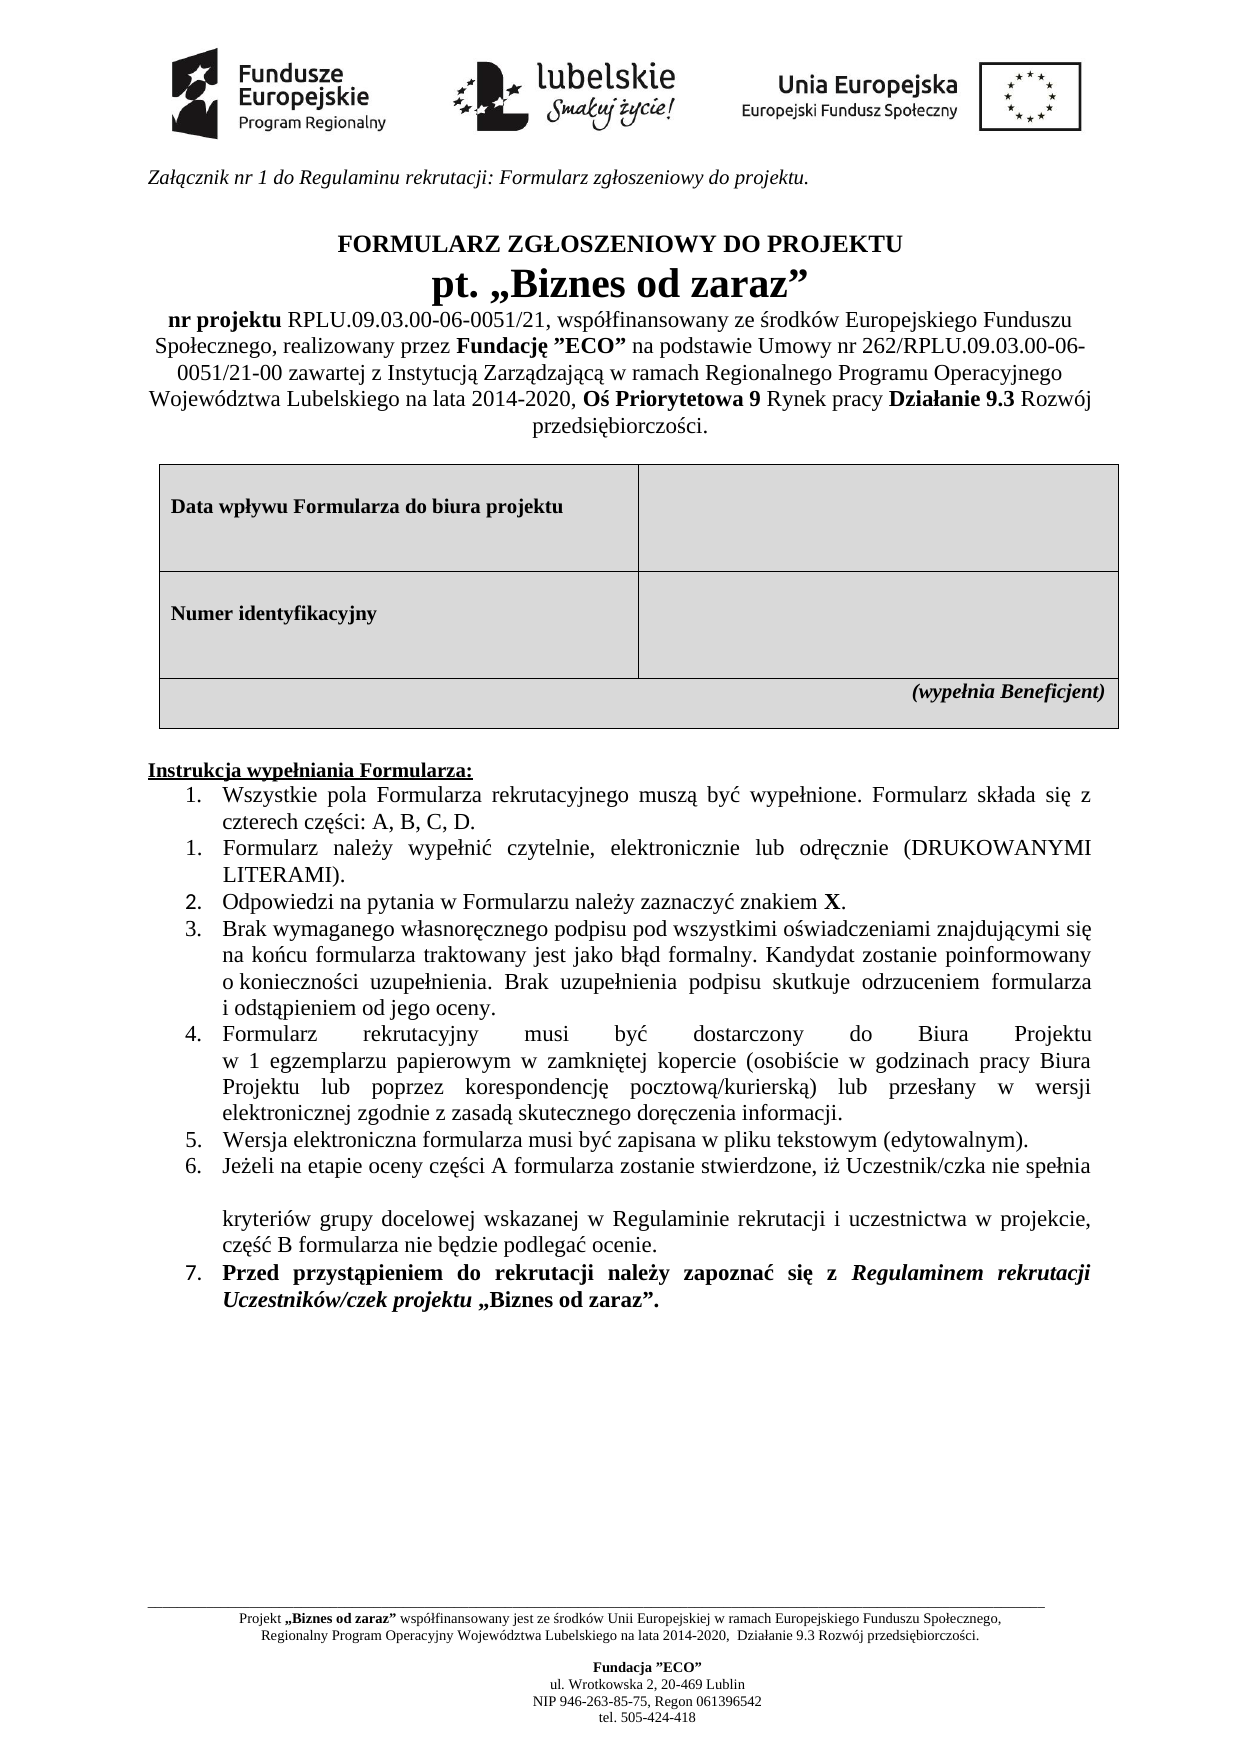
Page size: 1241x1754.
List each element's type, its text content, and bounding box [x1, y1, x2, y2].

list Wszystkie pola Formularza rekrutacyjnego muszą być wypełnione. Formularz składa się z czterech części: A, B, C, D. [185, 782, 1093, 834]
text FORMULARZ ZGŁOSZENIOWY DO PROJEKTU [148, 229, 1093, 258]
text nr projektu RPLU.09.03.00-06-0051/21, współfinansowany ze środków Europejskiego Funduszu Społecznego, realizowany przez Fundację ”ECO” na podstawie Umowy nr 262/RPLU.09.03.00-06-0051/21-00 zawartej z Instytucją Zarządzającą w ramach Regionalnego Programu Operacyjnego Województwa Lubelskiego na lata 2014-2020, Oś Priorytetowa 9 Rynek pracy Działanie 9.3 Rozwój przedsiębiorczości. [148, 306, 1093, 438]
table_header [639, 465, 1118, 571]
list Odpowiedzi na pytania w Formularzu należy zaznaczyć znakiem X. [185, 887, 1093, 915]
list Jeżeli na etapie oceny części A formularza zostanie stwierdzone, iż Uczestnik/czka nie spełnia kryteriów grupy docelowej wskazanej w Regulaminie rekrutacji i uczestnictwa w projekcie, część B formularza nie będzie podlegać ocenie. [185, 1152, 1093, 1258]
list Przed przystąpieniem do rekrutacji należy zapoznać się z Regulaminem rekrutacji Uczestników/czek projektu „Biznes od zaraz”. [185, 1258, 1093, 1312]
list Formularz rekrutacyjny musi być dostarczony do Biura Projektu w 1 egzemplarzu papierowym w zamkniętej kopercie (osobiście w godzinach pracy Biura Projektu lub poprzez korespondencję pocztową/kurierską) lub przesłany w wersji elektronicznej zgodnie z zasadą skutecznego doręczenia informacji. [185, 1020, 1093, 1126]
list Wersja elektroniczna formularza musi być zapisana w pliku tekstowym (edytowalnym). [185, 1126, 1093, 1152]
subtitle Instrukcja wypełniania Formularza: [148, 757, 1093, 782]
table_cell [639, 572, 1118, 678]
list Formularz należy wypełnić czytelnie, elektronicznie lub odręcznie (DRUKOWANYMI LITERAMI). [185, 834, 1093, 887]
table_cell (wypełnia Beneficjent) [160, 679, 1118, 728]
list Brak wymaganego własnoręcznego podpisu pod wszystkimi oświadczeniami znajdującymi się na końcu formularza traktowany jest jako błąd formalny. Kandydat zostanie poinformowany o konieczności uzupełnienia. Brak uzupełnienia podpisu skutkuje odrzuceniem formularza i odstąpieniem od jego oceny. [185, 915, 1093, 1020]
text pt. „Biznes od zaraz” [148, 258, 1093, 306]
text Załącznik nr 1 do Regulaminu rekrutacji: Formularz zgłoszeniowy do projektu. [148, 165, 1093, 189]
table_cell Numer identyfikacyjny [160, 572, 638, 678]
table_header Data wpływu Formularza do biura projektu [160, 465, 638, 571]
